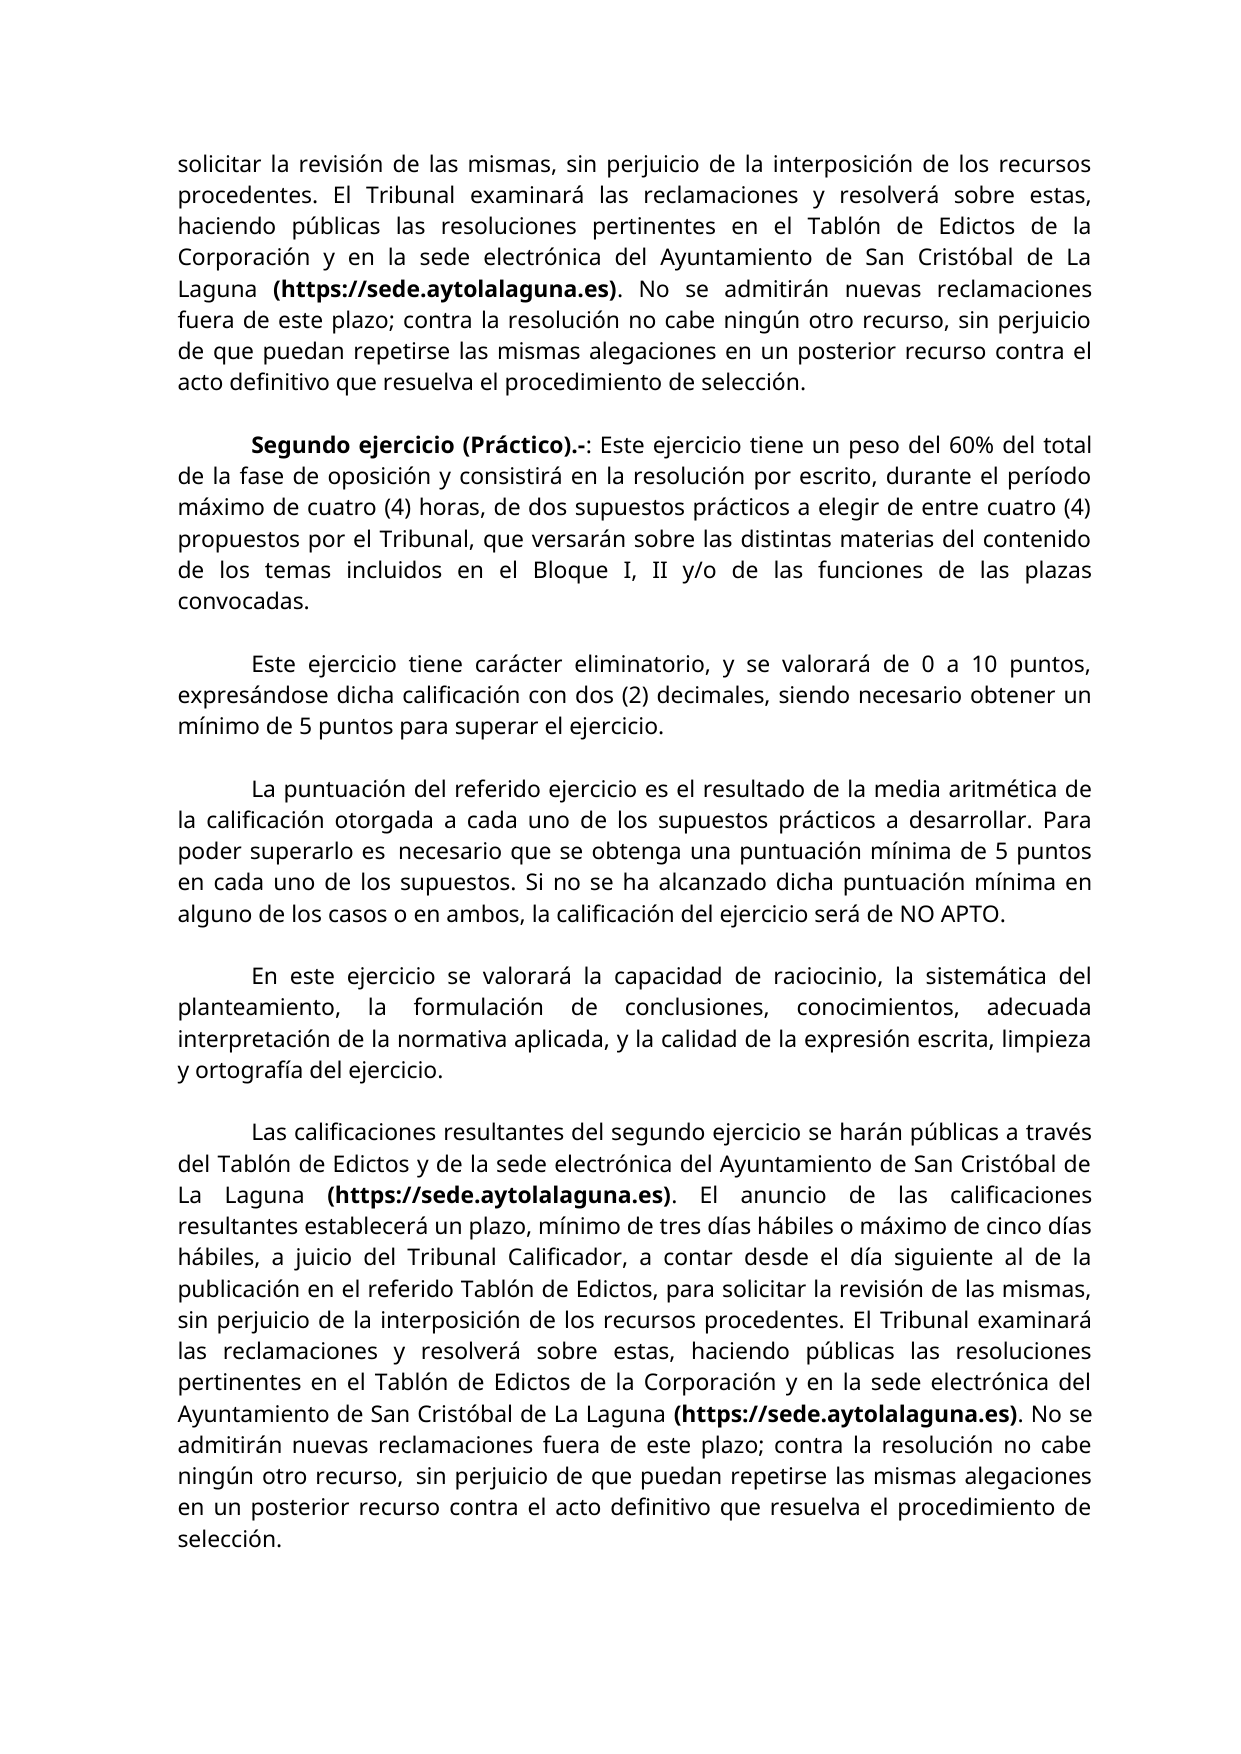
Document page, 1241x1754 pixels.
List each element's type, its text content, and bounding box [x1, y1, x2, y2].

text Este ejercicio tiene carácter eliminatorio, y se valorará de 0 a 10 puntos, expresándose dicha calificación con dos (2) decimales, siendo necesario obtener un mínimo de 5 puntos para superar el ejercicio. [177, 648, 1093, 741]
text En este ejercicio se valorará la capacidad de raciocinio, la sistemática del planteamiento, la formulación de conclusiones, conocimientos, adecuada interpretación de la normativa aplicada, y la calidad de la expresión escrita, limpieza y ortografía del ejercicio. [177, 960, 1093, 1085]
text La puntuación del referido ejercicio es el resultado de la media aritmética de la calificación otorgada a cada uno de los supuestos prácticos a desarrollar. Para poder superarlo es necesario que se obtenga una puntuación mínima de 5 puntos en cada uno de los supuestos. Si no se ha alcanzado dicha puntuación mínima en alguno de los casos o en ambos, la calificación del ejercicio será de NO APTO. [177, 773, 1093, 929]
text solicitar la revisión de las mismas, sin perjuicio de la interposición de los recursos procedentes. El Tribunal examinará las reclamaciones y resolverá sobre estas, haciendo públicas las resoluciones pertinentes en el Tablón de Edictos de la Corporación y en la sede electrónica del Ayuntamiento de San Cristóbal de La Laguna (https://sede.aytolalaguna.es). No se admitirán nuevas reclamaciones fuera de este plazo; contra la resolución no cabe ningún otro recurso, sin perjuicio de que puedan repetirse las mismas alegaciones en un posterior recurso contra el acto definitivo que resuelva el procedimiento de selección. [177, 148, 1093, 398]
text Las calificaciones resultantes del segundo ejercicio se harán públicas a través del Tablón de Edictos y de la sede electrónica del Ayuntamiento de San Cristóbal de La Laguna (https://sede.aytolalaguna.es). El anuncio de las calificaciones resultantes establecerá un plazo, mínimo de tres días hábiles o máximo de cinco días hábiles, a juicio del Tribunal Calificador, a contar desde el día siguiente al de la publicación en el referido Tablón de Edictos, para solicitar la revisión de las mismas, sin perjuicio de la interposición de los recursos procedentes. El Tribunal examinará las reclamaciones y resolverá sobre estas, haciendo públicas las resoluciones pertinentes en el Tablón de Edictos de la Corporación y en la sede electrónica del Ayuntamiento de San Cristóbal de La Laguna (https://sede.aytolalaguna.es). No se admitirán nuevas reclamaciones fuera de este plazo; contra la resolución no cabe ningún otro recurso, sin perjuicio de que puedan repetirse las mismas alegaciones en un posterior recurso contra el acto definitivo que resuelva el procedimiento de selección. [177, 1116, 1093, 1554]
text Segundo ejercicio (Práctico).-: Este ejercicio tiene un peso del 60% del total de la fase de oposición y consistirá en la resolución por escrito, durante el período máximo de cuatro (4) horas, de dos supuestos prácticos a elegir de entre cuatro (4) propuestos por el Tribunal, que versarán sobre las distintas materias del contenido de los temas incluidos en el Bloque I, II y/o de las funciones de las plazas convocadas. [177, 429, 1093, 616]
